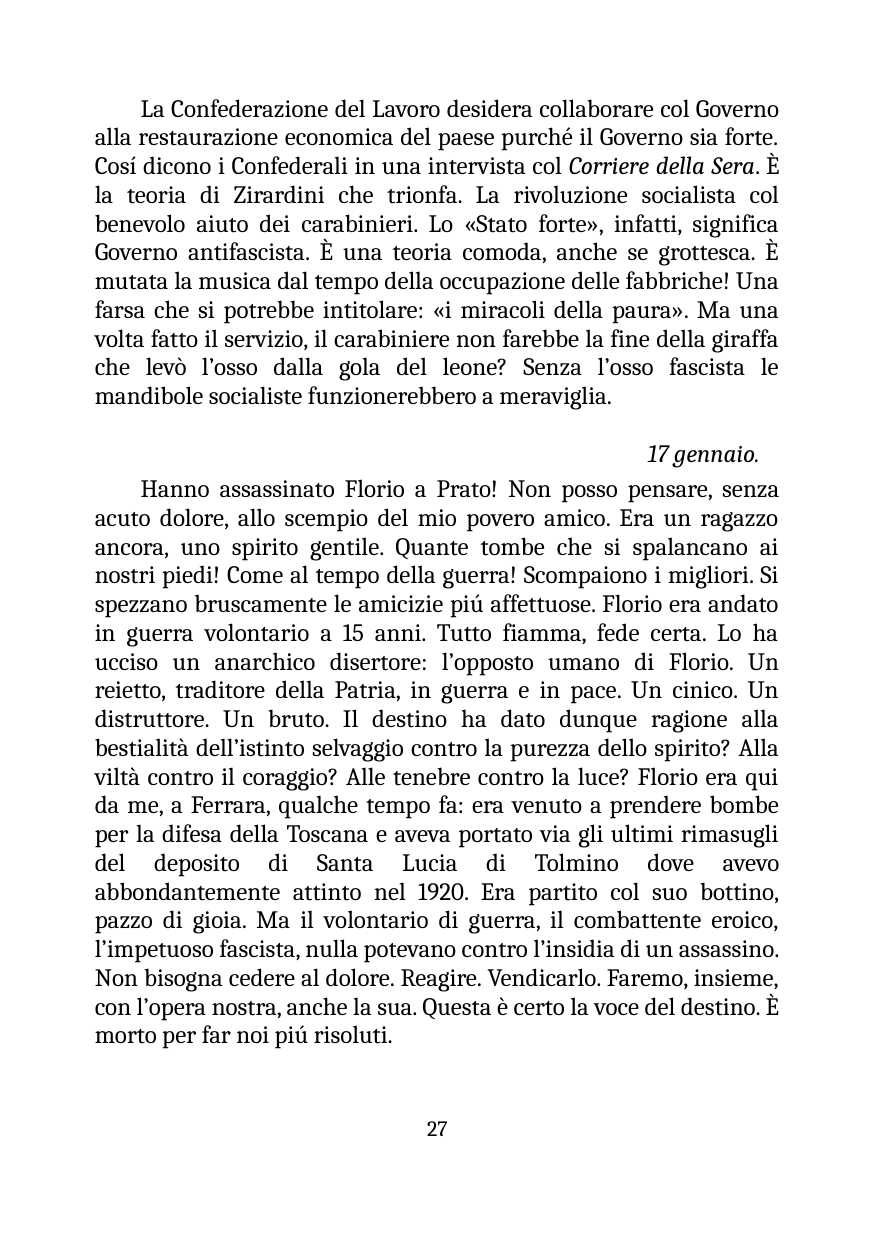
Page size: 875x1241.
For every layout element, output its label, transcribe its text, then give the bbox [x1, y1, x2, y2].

text 17 gennaio. [94, 440, 762, 469]
text La Confederazione del Lavoro desidera collaborare col Governo alla restaurazione economica del paese purché il Governo sia forte. Cosí dicono i Confederali in una intervista col Corriere della Sera. È la teoria di Zirardini che trionfa. La rivoluzione socialista col benevolo aiuto dei carabinieri. Lo «Stato forte», infatti, significa Governo antifascista. È una teoria comoda, anche se grottesca. È mutata la musica dal tempo della occupazione delle fabbriche! Una farsa che si potrebbe intitolare: «i miracoli della paura». Ma una volta fatto il servizio, il carabiniere non farebbe la fine della giraffa che levò l’osso dalla gola del leone? Senza l’osso fascista le mandibole socialiste funzionerebbero a meraviglia. [94, 94, 779, 411]
text Hanno assassinato Florio a Prato! Non posso pensare, senza acuto dolore, allo scempio del mio povero amico. Era un ragazzo ancora, uno spirito gentile. Quante tombe che si spalancano ai nostri piedi! Come al tempo della guerra! Scompaiono i migliori. Si spezzano bruscamente le amicizie piú affettuose. Florio era andato in guerra volontario a 15 anni. Tutto fiamma, fede certa. Lo ha ucciso un anarchico disertore: l’opposto umano di Florio. Un reietto, traditore della Patria, in guerra e in pace. Un cinico. Un distruttore. Un bruto. Il destino ha dato dunque ragione alla bestialità dell’istinto selvaggio contro la purezza dello spirito? Alla viltà contro il coraggio? Alle tenebre contro la luce? Florio era qui da me, a Ferrara, qualche tempo fa: era venuto a prendere bombe per la difesa della Toscana e aveva portato via gli ultimi rimasugli del deposito di Santa Lucia di Tolmino dove avevo abbondantemente attinto nel 1920. Era partito col suo bottino, pazzo di gioia. Ma il volontario di guerra, il combattente eroico, l’impetuoso fascista, nulla potevano contro l’insidia di un assassino. Non bisogna cedere al dolore. Reagire. Vendicarlo. Faremo, insieme, con l’opera nostra, anche la sua. Questa è certo la voce del destino. È morto per far noi piú risoluti. [94, 475, 779, 1050]
